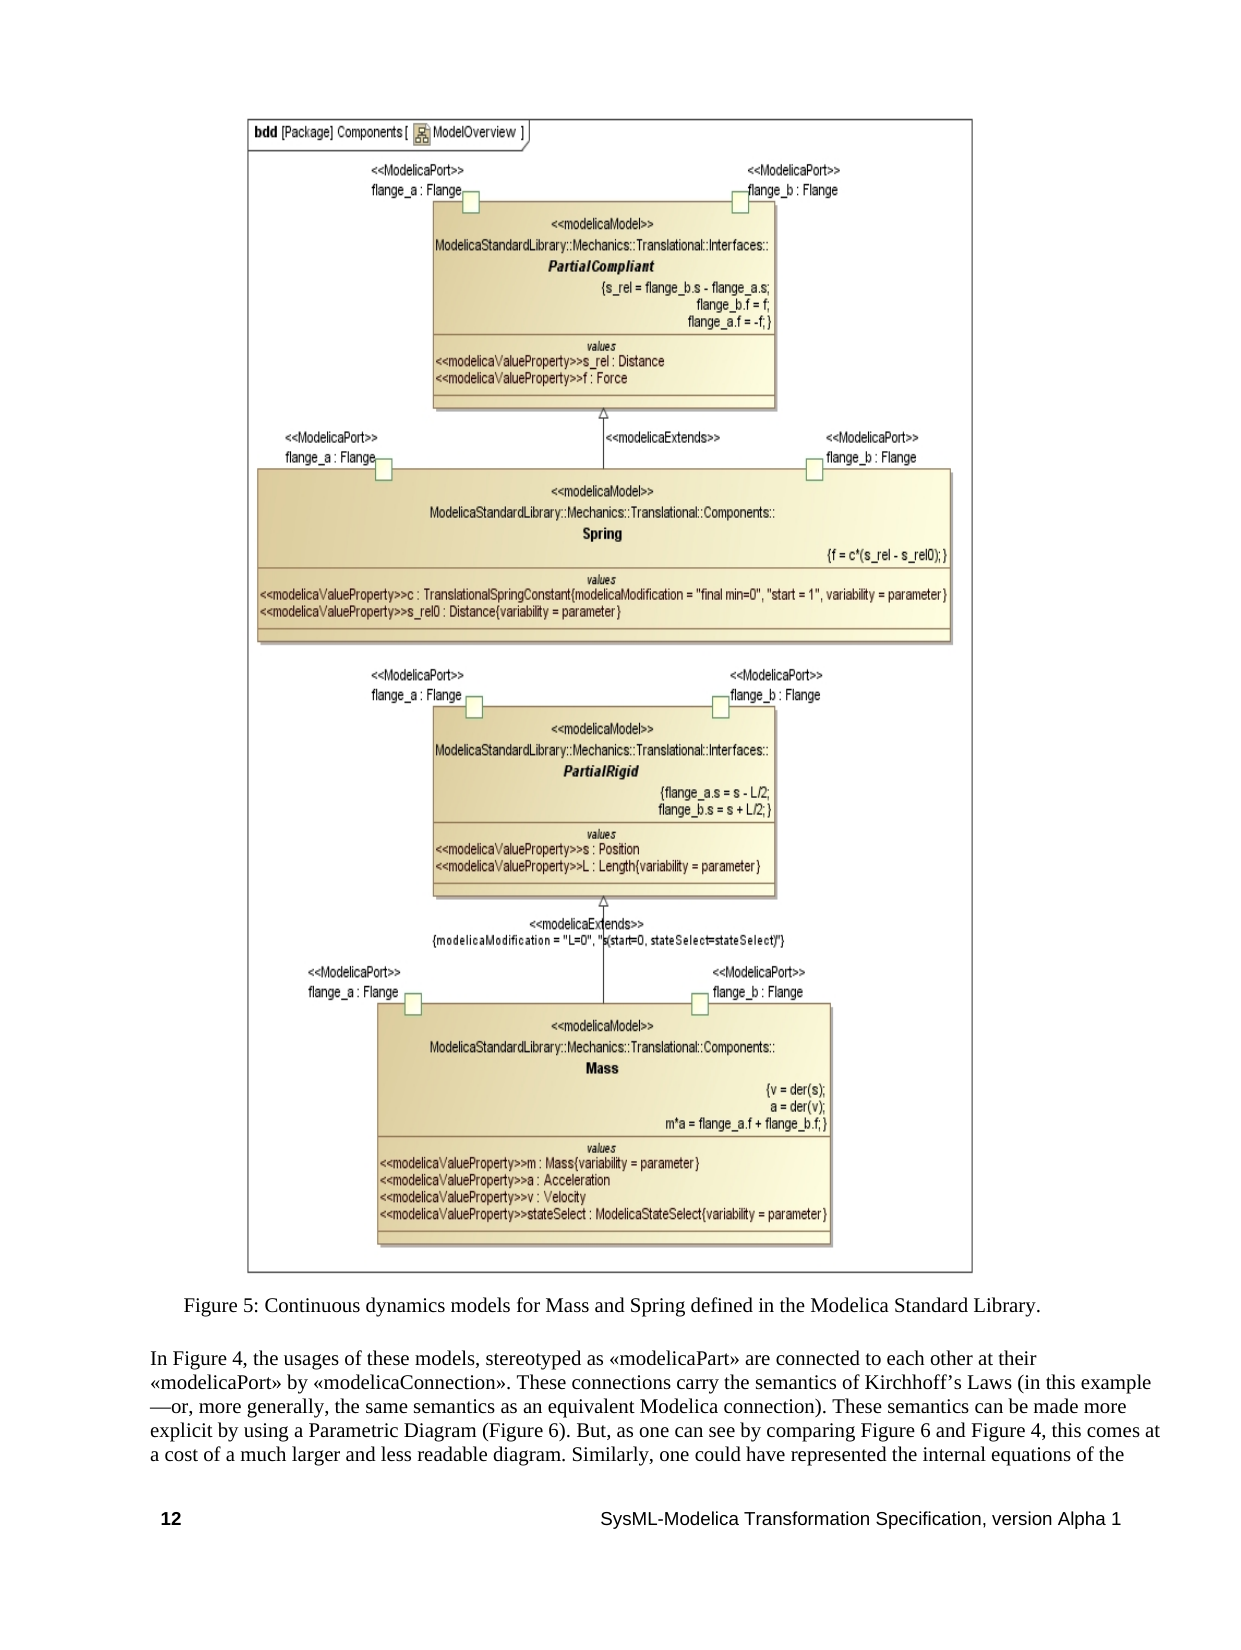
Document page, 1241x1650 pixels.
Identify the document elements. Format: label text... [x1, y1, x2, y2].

text In Figure 4, the usages of these models, stereotyped as «modelicaPart» are connected to each other at their «modelicaPort» by «modelicaConnection». These connections carry the semantics of Kirchhoff’s Laws (in this example—or, more generally, the same semantics as an equivalent Modelica connection). These semantics can be made more explicit by using a Parametric Diagram (Figure 6). But, as one can see by comparing Figure 6 and Figure 4, this comes at a cost of a much larger and less readable diagram. Similarly, one could have represented the internal equations of the Mass model in a Parametric Diagram, as is illustrated in Figure 7, but again, the more explicit semantics come at a cost of increased complexity. For this reason, only Blocks and Internal Block Diagrams are further used in the SysML-2-Modelica profile, but the parametrics still provides the underlying semantics forcapturing the detailed equations.However, this complexity can often be abstracted and made not visible to the modeler. . [150, 1346, 1166, 1466]
table_header [988, 113, 1080, 1293]
picture [242, 112, 988, 1293]
table_header [150, 113, 242, 1293]
table_cell Figure 5: Continuous dynamics models for Mass and Spring defined in the Modelica Standard Library. [150, 1293, 1080, 1329]
